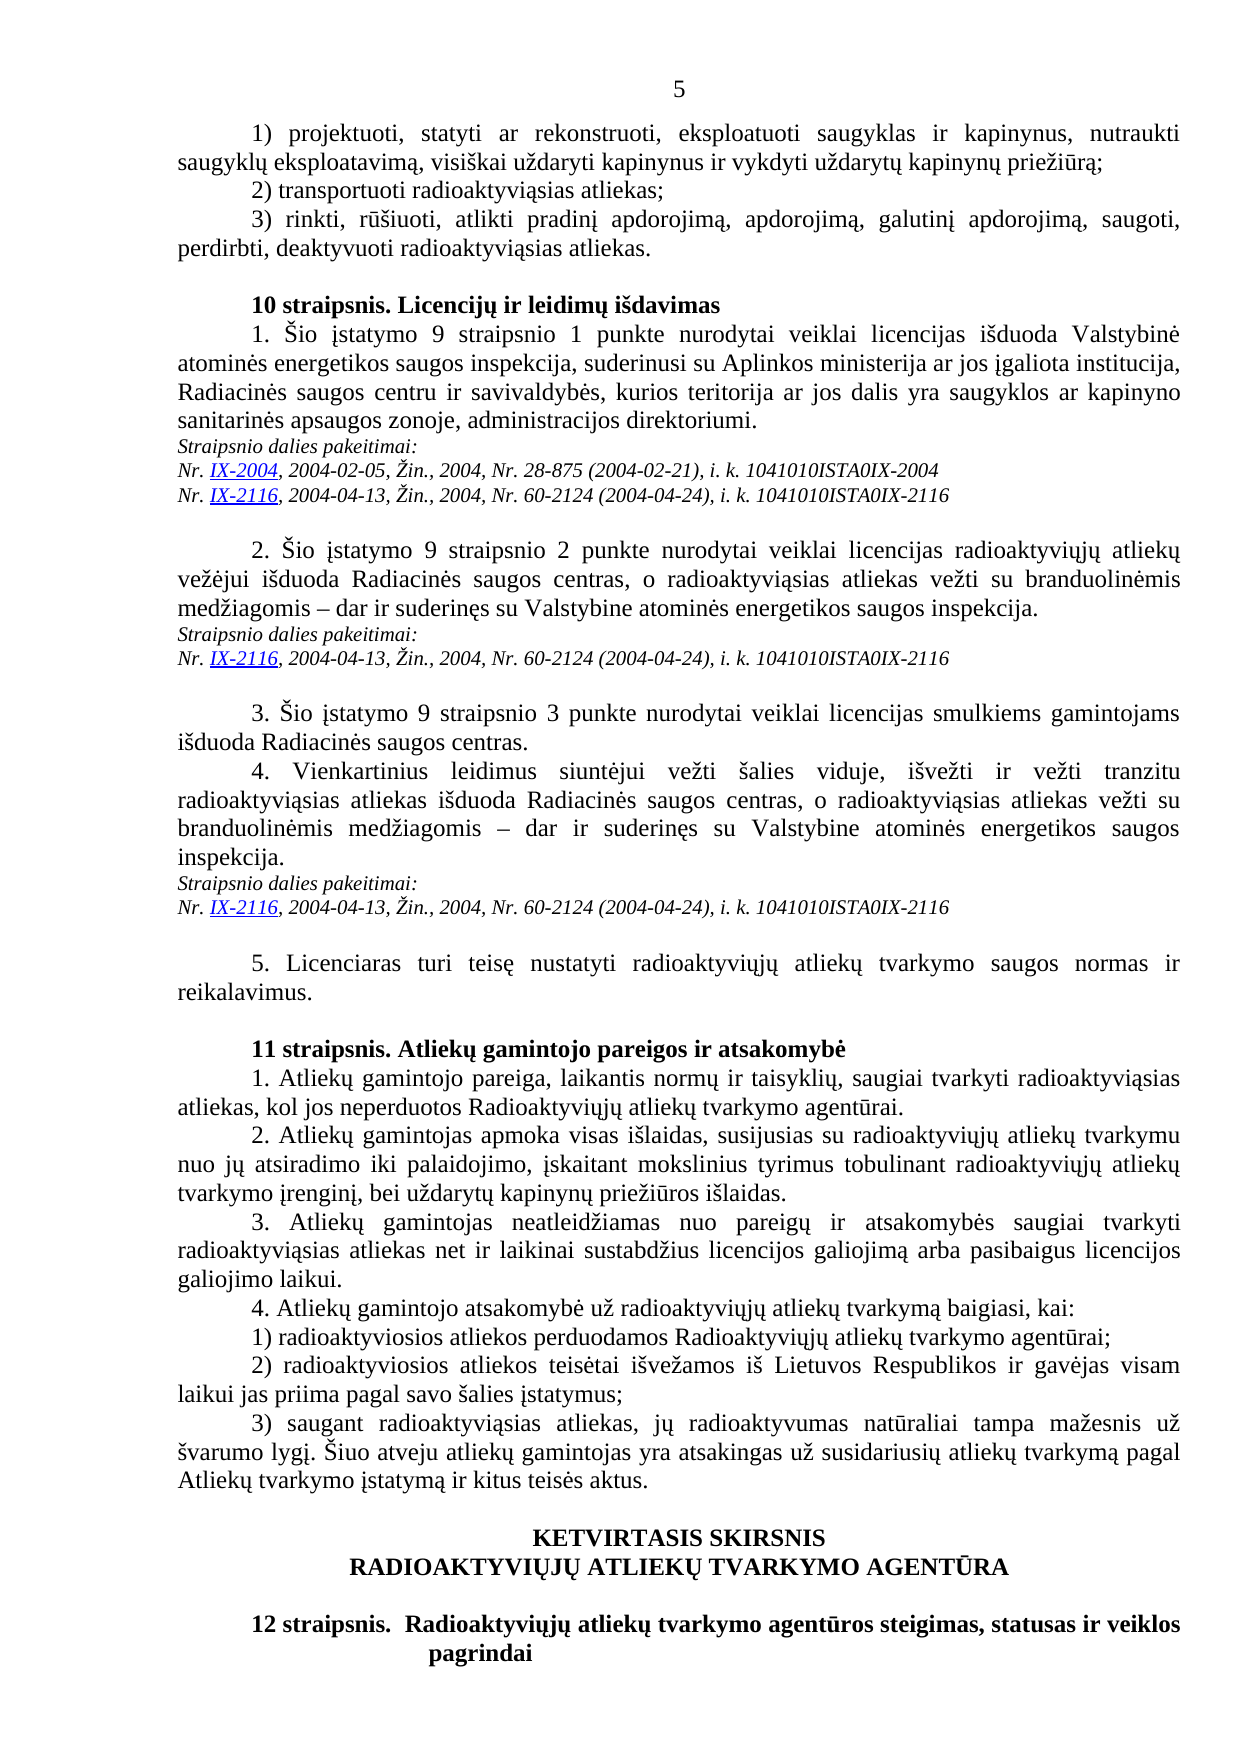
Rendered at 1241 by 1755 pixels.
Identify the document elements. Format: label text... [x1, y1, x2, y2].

text 3. Šio įstatymo 9 straipsnio 3 punkte nurodytai veiklai licencijas smulkiems gamintojams išduoda Radiacinės saugos centras. [177, 698, 1181, 756]
text Nr. IX-2116, 2004-04-13, Žin., 2004, Nr. 60-2124 (2004-04-24), i. k. 1041010ISTA0IX-2116 [177, 895, 1181, 919]
text Nr. IX-2004, 2004-02-05, Žin., 2004, Nr. 28-875 (2004-02-21), i. k. 1041010ISTA0IX-2004 [177, 458, 1181, 482]
text Straipsnio dalies pakeitimai: [177, 434, 1181, 458]
text 3) rinkti, rūšiuoti, atlikti pradinį apdorojimą, apdorojimą, galutinį apdorojimą, saugoti, perdirbti, deaktyvuoti radioaktyviąsias atliekas. [177, 204, 1181, 262]
text 1) radioaktyviosios atliekos perduodamos Radioaktyviųjų atliekų tvarkymo agentūrai; [177, 1322, 1181, 1350]
text 1) projektuoti, statyti ar rekonstruoti, eksploatuoti saugyklas ir kapinynus, nutraukti saugyklų eksploatavimą, visiškai uždaryti kapinynus ir vykdyti uždarytų kapinynų priežiūrą; [177, 118, 1181, 176]
text 1. Šio įstatymo 9 straipsnio 1 punkte nurodytai veiklai licencijas išduoda Valstybinė atominės energetikos saugos inspekcija, suderinusi su Aplinkos ministerija ar jos įgaliota institucija, Radiacinės saugos centru ir savivaldybės, kurios teritorija ar jos dalis yra saugyklos ar kapinyno sanitarinės apsaugos zonoje, administracijos direktoriumi. [177, 319, 1181, 434]
text 2) radioaktyviosios atliekos teisėtai išvežamos iš Lietuvos Respublikos ir gavėjas visam laikui jas priima pagal savo šalies įstatymus; [177, 1350, 1181, 1408]
text KETVIRTASIS SKIRSNIS [177, 1523, 1181, 1552]
text 5. Licenciaras turi teisę nustatyti radioaktyviųjų atliekų tvarkymo saugos normas ir reikalavimus. [177, 948, 1181, 1005]
text 12 straipsnis. Radioaktyviųjų atliekų tvarkymo agentūros steigimas, statusas ir veiklos pagrindai [251, 1609, 1181, 1667]
text 3. Atliekų gamintojas neatleidžiamas nuo pareigų ir atsakomybės saugiai tvarkyti radioaktyviąsias atliekas net ir laikinai sustabdžius licencijos galiojimą arba pasibaigus licencijos galiojimo laikui. [177, 1207, 1181, 1293]
text Straipsnio dalies pakeitimai: [177, 871, 1181, 895]
text 4. Vienkartinius leidimus siuntėjui vežti šalies viduje, išvežti ir vežti tranzitu radioaktyviąsias atliekas išduoda Radiacinės saugos centras, o radioaktyviąsias atliekas vežti su branduolinėmis medžiagomis – dar ir suderinęs su Valstybine atominės energetikos saugos inspekcija. [177, 756, 1181, 871]
text Nr. IX-2116, 2004-04-13, Žin., 2004, Nr. 60-2124 (2004-04-24), i. k. 1041010ISTA0IX-2116 [177, 646, 1181, 670]
text Straipsnio dalies pakeitimai: [177, 622, 1181, 646]
text Nr. IX-2116, 2004-04-13, Žin., 2004, Nr. 60-2124 (2004-04-24), i. k. 1041010ISTA0IX-2116 [177, 482, 1181, 507]
text 10 straipsnis. Licencijų ir leidimų išdavimas [177, 291, 1181, 319]
text 2. Atliekų gamintojas apmoka visas išlaidas, susijusias su radioaktyviųjų atliekų tvarkymu nuo jų atsiradimo iki palaidojimo, įskaitant mokslinius tyrimus tobulinant radioaktyviųjų atliekų tvarkymo įrenginį, bei uždarytų kapinynų priežiūros išlaidas. [177, 1120, 1181, 1207]
text 2. Šio įstatymo 9 straipsnio 2 punkte nurodytai veiklai licencijas radioaktyviųjų atliekų vežėjui išduoda Radiacinės saugos centras, o radioaktyviąsias atliekas vežti su branduolinėmis medžiagomis – dar ir suderinęs su Valstybine atominės energetikos saugos inspekcija. [177, 535, 1181, 622]
text RADIOAKTYVIŲJŲ ATLIEKŲ TVARKYMO AGENTŪRA [177, 1552, 1181, 1580]
text 11 straipsnis. Atliekų gamintojo pareigos ir atsakomybė [177, 1034, 1181, 1063]
text 1. Atliekų gamintojo pareiga, laikantis normų ir taisyklių, saugiai tvarkyti radioaktyviąsias atliekas, kol jos neperduotos Radioaktyviųjų atliekų tvarkymo agentūrai. [177, 1063, 1181, 1120]
text 4. Atliekų gamintojo atsakomybė už radioaktyviųjų atliekų tvarkymą baigiasi, kai: [177, 1293, 1181, 1322]
text 2) transportuoti radioaktyviąsias atliekas; [177, 176, 1181, 204]
text 3) saugant radioaktyviąsias atliekas, jų radioaktyvumas natūraliai tampa mažesnis už švarumo lygį. Šiuo atveju atliekų gamintojas yra atsakingas už susidariusių atliekų tvarkymą pagal Atliekų tvarkymo įstatymą ir kitus teisės aktus. [177, 1408, 1181, 1494]
